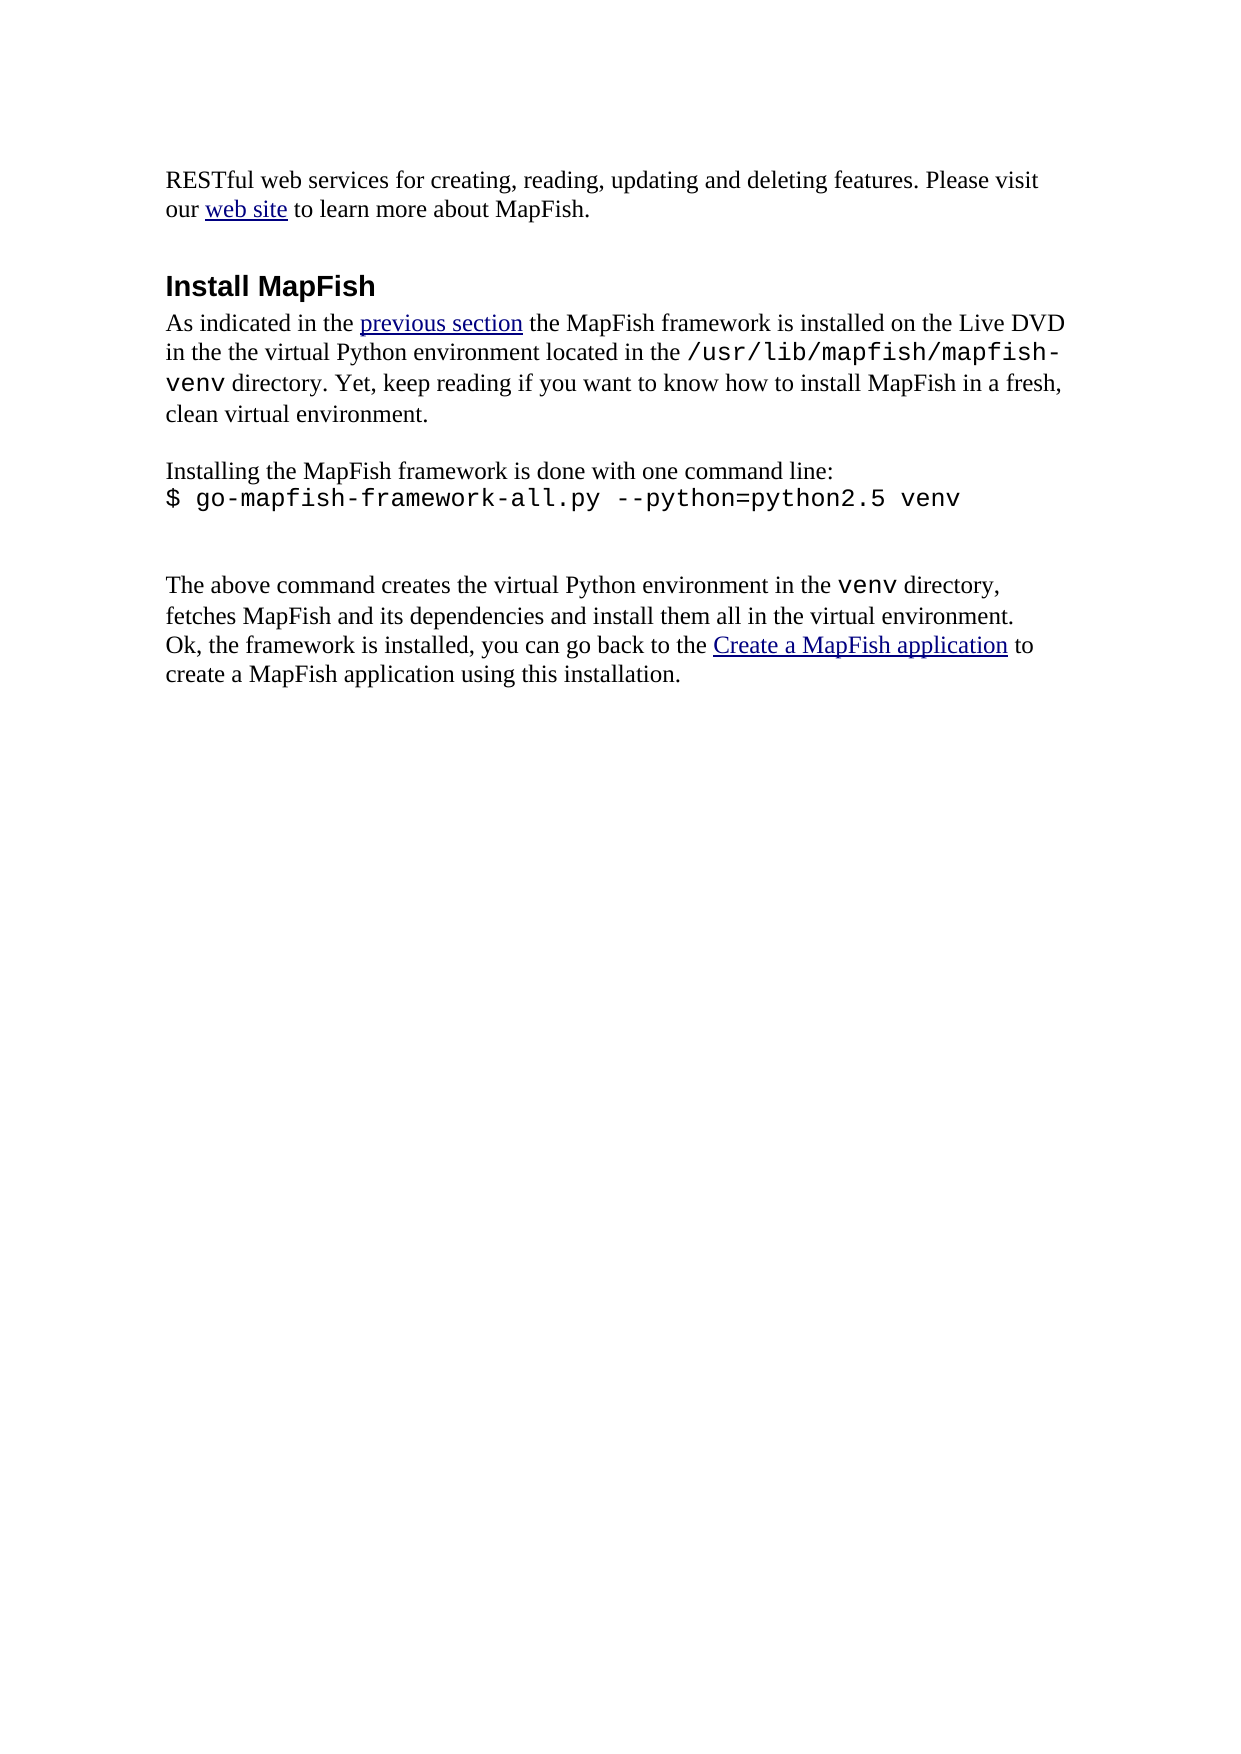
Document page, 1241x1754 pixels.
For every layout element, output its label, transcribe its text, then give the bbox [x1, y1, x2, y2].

text Ok, the framework is installed, you can go back to the Create a MapFish application to create a MapFish application using this installation. [165, 630, 1075, 688]
subtitle Install MapFish [165, 269, 1075, 302]
text As indicated in the previous section the MapFish framework is installed on the Live DVD in the the virtual Python environment located in the /usr/lib/mapfish/mapfish-venv directory. Yet, keep reading if you want to know how to install MapFish in a fresh, clean virtual environment. [165, 308, 1075, 428]
text $ go-mapfish-framework-all.py --python=python2.5 venv [165, 485, 1075, 542]
text The above command creates the virtual Python environment in the venv directory, fetches MapFish and its dependencies and install them all in the virtual environment. [165, 571, 1075, 630]
text Installing the MapFish framework is done with one command line: [165, 456, 1075, 485]
text RESTful web services for creating, reading, updating and deleting features. Please visit our web site to learn more about MapFish. [165, 165, 1075, 223]
